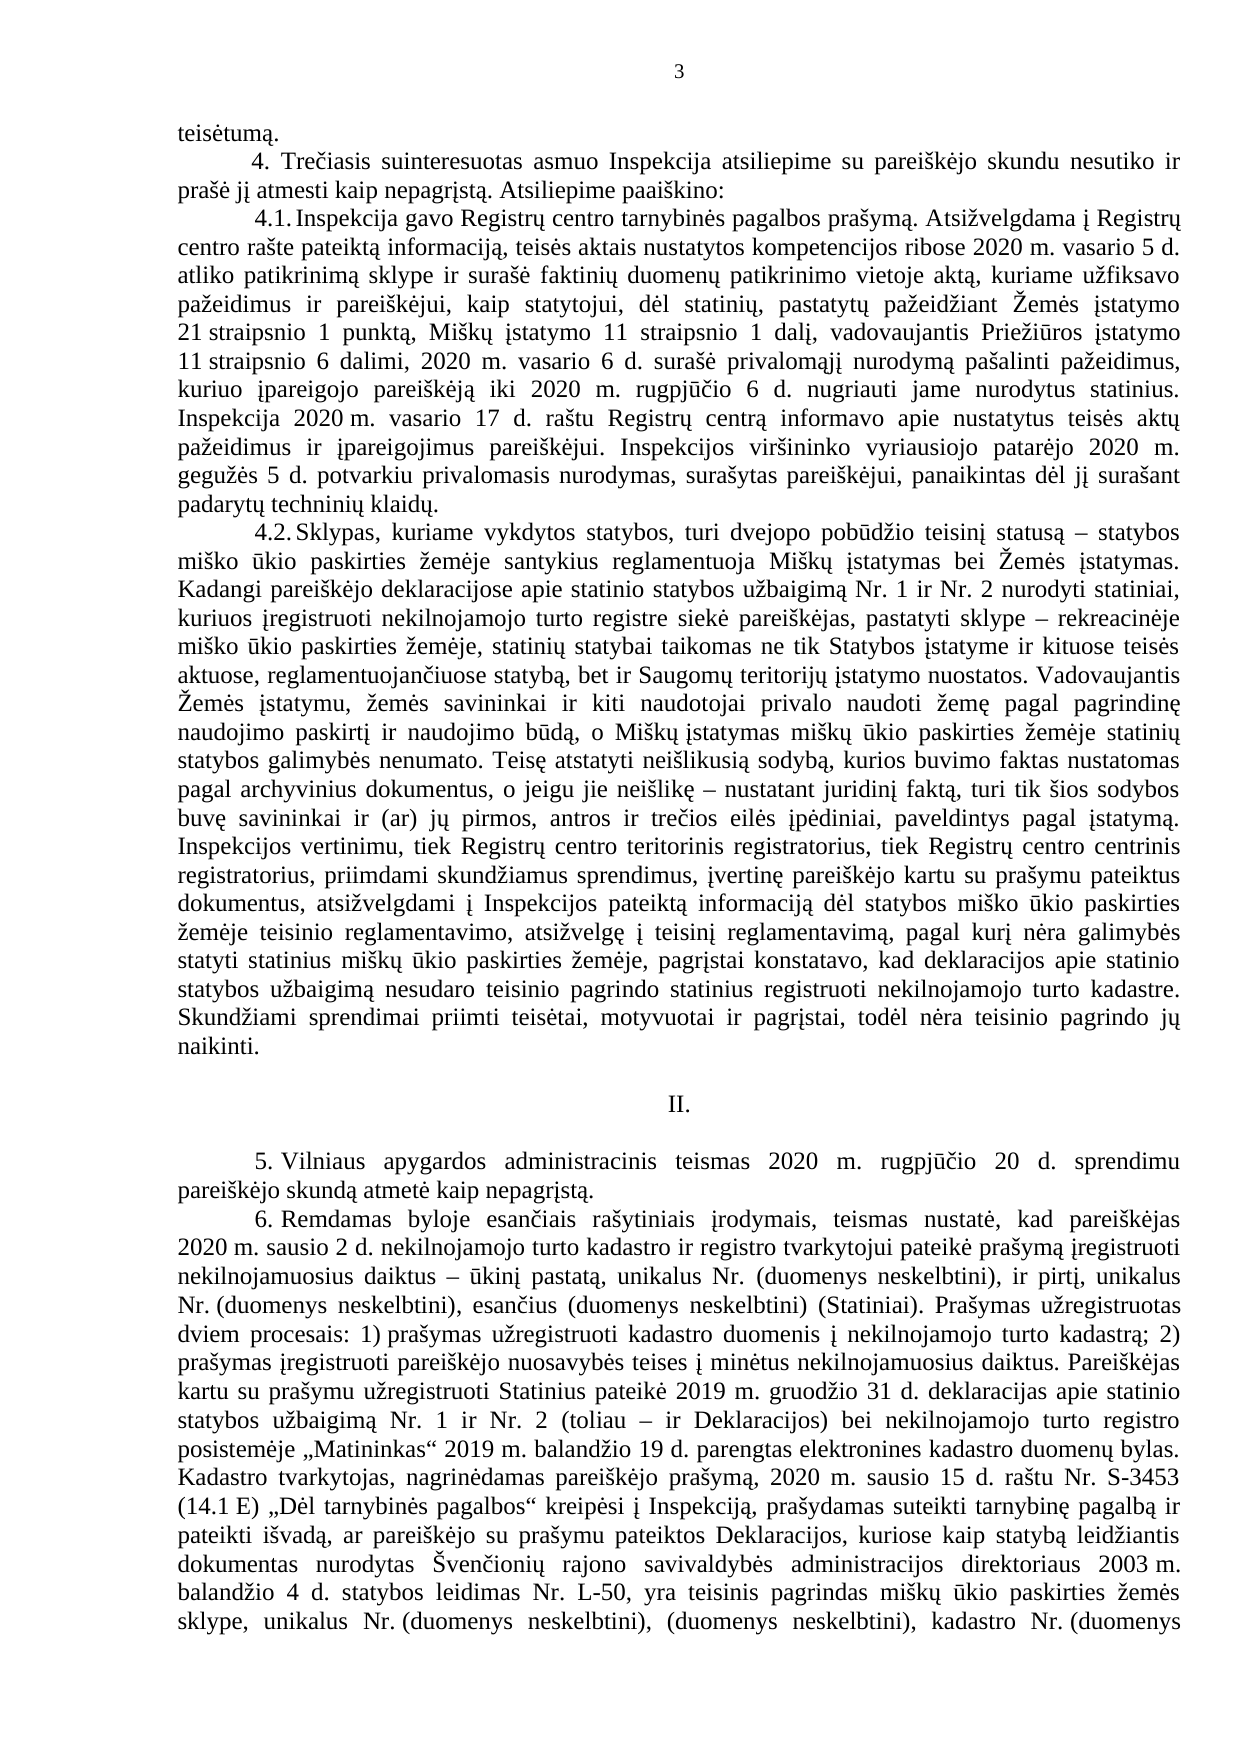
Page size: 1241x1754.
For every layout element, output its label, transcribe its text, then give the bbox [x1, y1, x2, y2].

text 5. Vilniaus apygardos administracinis teismas 2020 m. rugpjūčio 20 d. sprendimu pareiškėjo skundą atmetė kaip nepagrįstą. [177, 1146, 1181, 1204]
text 6. Remdamas byloje esančiais rašytiniais įrodymais, teismas nustatė, kad pareiškėjas 2020 m. sausio 2 d. nekilnojamojo turto kadastro ir registro tvarkytojui pateikė prašymą įregistruoti nekilnojamuosius daiktus – ūkinį pastatą, unikalus Nr. (duomenys neskelbtini), ir pirtį, unikalus Nr. (duomenys neskelbtini), esančius (duomenys neskelbtini) (Statiniai). Prašymas užregistruotas dviem procesais: 1) prašymas užregistruoti kadastro duomenis į nekilnojamojo turto kadastrą; 2) prašymas įregistruoti pareiškėjo nuosavybės teises į minėtus nekilnojamuosius daiktus. Pareiškėjas kartu su prašymu užregistruoti Statinius pateikė 2019 m. gruodžio 31 d. deklaracijas apie statinio statybos užbaigimą Nr. 1 ir Nr. 2 (toliau – ir Deklaracijos) bei nekilnojamojo turto registro posistemėje „Matininkas“ 2019 m. balandžio 19 d. parengtas elektronines kadastro duomenų bylas. Kadastro tvarkytojas, nagrinėdamas pareiškėjo prašymą, 2020 m. sausio 15 d. raštu Nr. S-3453 (14.1 E) „Dėl tarnybinės pagalbos“ kreipėsi į Inspekciją, prašydamas suteikti tarnybinę pagalbą ir pateikti išvadą, ar pareiškėjo su prašymu pateiktos Deklaracijos, kuriose kaip statybą leidžiantis dokumentas nurodytas Švenčionių rajono savivaldybės administracijos direktoriaus 2003 m. balandžio 4 d. statybos leidimas Nr. L-50, yra teisinis pagrindas miškų ūkio paskirties žemės sklype, unikalus Nr. (duomenys neskelbtini), (duomenys neskelbtini), kadastro Nr. (duomenys [177, 1204, 1181, 1635]
text 4.2. Sklypas, kuriame vykdytos statybos, turi dvejopo pobūdžio teisinį statusą – statybos miško ūkio paskirties žemėje santykius reglamentuoja Miškų įstatymas bei Žemės įstatymas. Kadangi pareiškėjo deklaracijose apie statinio statybos užbaigimą Nr. 1 ir Nr. 2 nurodyti statiniai, kuriuos įregistruoti nekilnojamojo turto registre siekė pareiškėjas, pastatyti sklype – rekreacinėje miško ūkio paskirties žemėje, statinių statybai taikomas ne tik Statybos įstatyme ir kituose teisės aktuose, reglamentuojančiuose statybą, bet ir Saugomų teritorijų įstatymo nuostatos. Vadovaujantis Žemės įstatymu, žemės savininkai ir kiti naudotojai privalo naudoti žemę pagal pagrindinę naudojimo paskirtį ir naudojimo būdą, o Miškų įstatymas miškų ūkio paskirties žemėje statinių statybos galimybės nenumato. Teisę atstatyti neišlikusią sodybą, kurios buvimo faktas nustatomas pagal archyvinius dokumentus, o jeigu jie neišlikę – nustatant juridinį faktą, turi tik šios sodybos buvę savininkai ir (ar) jų pirmos, antros ir trečios eilės įpėdiniai, paveldintys pagal įstatymą. Inspekcijos vertinimu, tiek Registrų centro teritorinis registratorius, tiek Registrų centro centrinis registratorius, priimdami skundžiamus sprendimus, įvertinę pareiškėjo kartu su prašymu pateiktus dokumentus, atsižvelgdami į Inspekcijos pateiktą informaciją dėl statybos miško ūkio paskirties žemėje teisinio reglamentavimo, atsižvelgę į teisinį reglamentavimą, pagal kurį nėra galimybės statyti statinius miškų ūkio paskirties žemėje, pagrįstai konstatavo, kad deklaracijos apie statinio statybos užbaigimą nesudaro teisinio pagrindo statinius registruoti nekilnojamojo turto kadastre. Skundžiami sprendimai priimti teisėtai, motyvuotai ir pagrįstai, todėl nėra teisinio pagrindo jų naikinti. [177, 518, 1181, 1060]
text teisėtumą. [177, 118, 1181, 147]
text II. [177, 1089, 1181, 1117]
text 4. Trečiasis suinteresuotas asmuo Inspekcija atsiliepime su pareiškėjo skundu nesutiko ir prašė jį atmesti kaip nepagrįstą. Atsiliepime paaiškino: [177, 147, 1181, 204]
text 4.1. Inspekcija gavo Registrų centro tarnybinės pagalbos prašymą. Atsižvelgdama į Registrų centro rašte pateiktą informaciją, teisės aktais nustatytos kompetencijos ribose 2020 m. vasario 5 d. atliko patikrinimą sklype ir surašė faktinių duomenų patikrinimo vietoje aktą, kuriame užfiksavo pažeidimus ir pareiškėjui, kaip statytojui, dėl statinių, pastatytų pažeidžiant Žemės įstatymo 21 straipsnio 1 punktą, Miškų įstatymo 11 straipsnio 1 dalį, vadovaujantis Priežiūros įstatymo 11 straipsnio 6 dalimi, 2020 m. vasario 6 d. surašė privalomąjį nurodymą pašalinti pažeidimus, kuriuo įpareigojo pareiškėją iki 2020 m. rugpjūčio 6 d. nugriauti jame nurodytus statinius. Inspekcija 2020 m. vasario 17 d. raštu Registrų centrą informavo apie nustatytus teisės aktų pažeidimus ir įpareigojimus pareiškėjui. Inspekcijos viršininko vyriausiojo patarėjo 2020 m. gegužės 5 d. potvarkiu privalomasis nurodymas, surašytas pareiškėjui, panaikintas dėl jį surašant padarytų techninių klaidų. [177, 204, 1181, 518]
